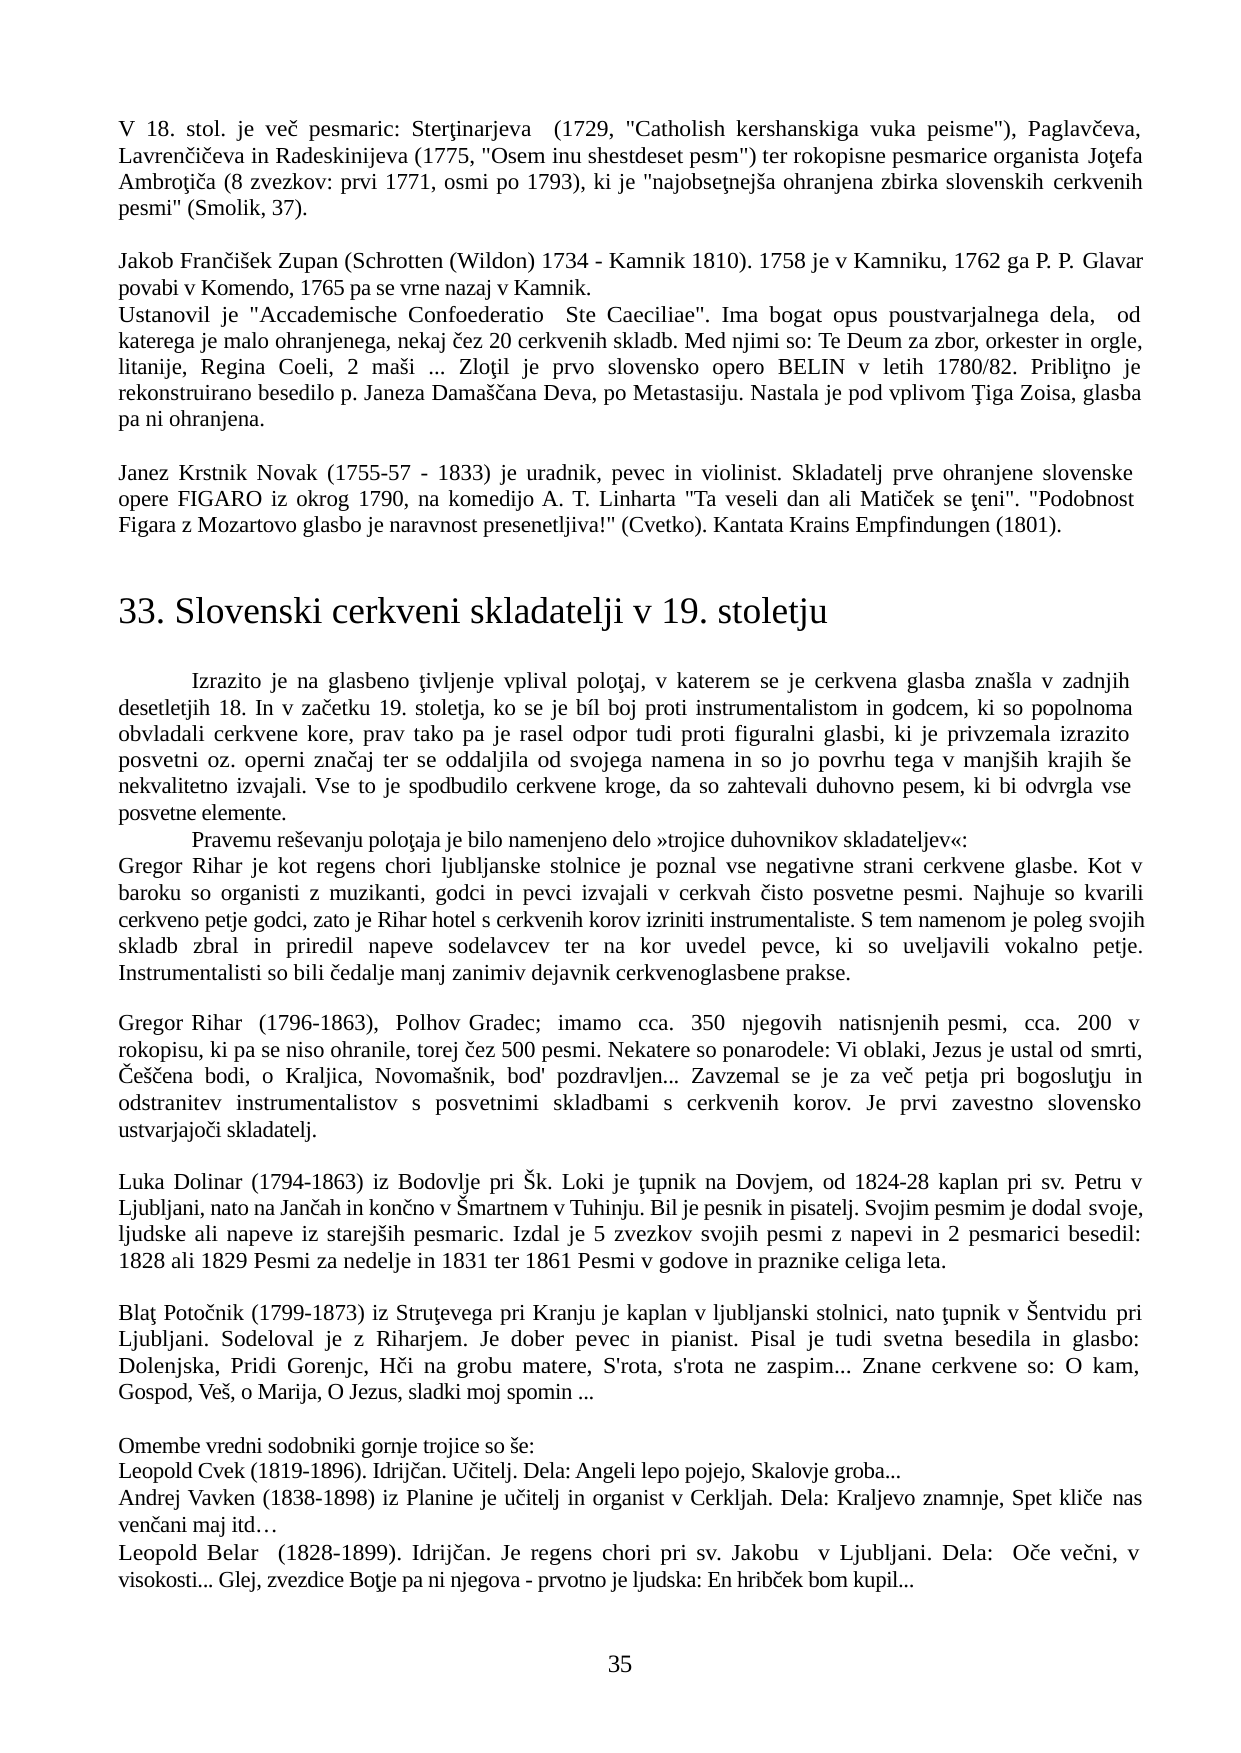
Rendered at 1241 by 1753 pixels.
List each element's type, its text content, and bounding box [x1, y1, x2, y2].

text Gregor Rihar (1796-1863), Polhov Gradec; imamo cca. 350 njegovih natisnjenih pesmi, cca. 200 v rokopisu, ki pa se niso ohranile, torej čez 500 pesmi. Nekatere so ponarodele: Vi oblaki, Jezus je ustal od smrti, Češčena bodi, o Kraljica, Novomašnik, bod' pozdravljen... Zavzemal se je za več petja pri bogosluţju in odstranitev instrumentalistov s posvetnimi skladbami s cerkvenih korov. Je prvi zavestno slovensko ustvarjajoči skladatelj. [118, 1009, 1142, 1142]
text Luka Dolinar (1794-1863) iz Bodovlje pri Šk. Loki je ţupnik na Dovjem, od 1824-28 kaplan pri sv. Petru v Ljubljani, nato na Jančah in končno v Šmartnem v Tuhinju. Bil je pesnik in pisatelj. Svojim pesmim je dodal svoje, ljudske ali napeve iz starejših pesmaric. Izdal je 5 zvezkov svojih pesmi z napevi in 2 pesmarici besedil: 1828 ali 1829 Pesmi za nedelje in 1831 ter 1861 Pesmi v godove in praznike celiga leta. [118, 1168, 1144, 1273]
text Blaţ Potočnik (1799-1873) iz Struţevega pri Kranju je kaplan v ljubljanski stolnici, nato ţupnik v Šentvidu pri Ljubljani. Sodeloval je z Riharjem. Je dober pevec in pianist. Pisal je tudi svetna besedila in glasbo: Dolenjska, Pridi Gorenjc, Hči na grobu matere, S'rota, s'rota ne zaspim... Znane cerkvene so: O kam, Gospod, Veš, o Marija, O Jezus, sladki moj spomin ... [118, 1299, 1142, 1405]
text 33. Slovenski cerkveni skladatelji v 19. stoletju [118, 589, 1240, 633]
text Gregor Rihar je kot regens chori ljubljanske stolnice je poznal vse negativne strani cerkvene glasbe. Kot v baroku so organisti z muzikanti, godci in pevci izvajali v cerkvah čisto posvetne pesmi. Najhuje so kvarili cerkveno petje godci, zato je Rihar hotel s cerkvenih korov izriniti instrumentaliste. S tem namenom je poleg svojih skladb zbral in priredil napeve sodelavcev ter na kor uvedel pevce, ki so uveljavili vokalno petje. Instrumentalisti so bili čedalje manj zanimiv dejavnik cerkvenoglasbene prakse. [118, 853, 1145, 986]
text 35 [608, 1649, 1240, 1678]
text V 18. stol. je več pesmaric: Sterţinarjeva (1729, "Catholish kershanskiga vuka peisme"), Paglavčeva, Lavrenčičeva in Radeskinijeva (1775, "Osem inu shestdeset pesm") ter rokopisne pesmarice organista Joţefa Ambroţiča (8 zvezkov: prvi 1771, osmi po 1793), ki je "najobseţnejša ohranjena zbirka slovenskih cerkvenih pesmi" (Smolik, 37). [118, 116, 1143, 221]
text Leopold Cvek (1819-1896). Idrijčan. Učitelj. Dela: Angeli lepo pojejo, Skalovje groba... [118, 1459, 1240, 1484]
text Janez Krstnik Novak (1755-57 - 1833) je uradnik, pevec in violinist. Skladatelj prve ohranjene slovenske opere FIGARO iz okrog 1790, na komedijo A. T. Linharta "Ta veseli dan ali Matiček se ţeni". "Podobnost Figara z Mozartovo glasbo je naravnost presenetljiva!" (Cvetko). Kantata Krains Empfindungen (1801). [118, 460, 1144, 538]
text Pravemu reševanju poloţaja je bilo namenjeno delo »trojice duhovnikov skladateljev«: [191, 826, 1240, 853]
text Andrej Vavken (1838-1898) iz Planine je učitelj in organist v Cerkljah. Dela: Kraljevo znamnje, Spet kliče nas venčani maj itd… [118, 1484, 1142, 1538]
text Izrazito je na glasbeno ţivljenje vplival poloţaj, v katerem se je cerkvena glasba znašla v zadnjih desetletjih 18. In v začetku 19. stoletja, ko se je bíl boj proti instrumentalistom in godcem, ki so popolnoma obvladali cerkvene kore, prav tako pa je rasel odpor tudi proti figuralni glasbi, ki je privzemala izrazito posvetni oz. operni značaj ter se oddaljila od svojega namena in so jo povrhu tega v manjših krajih še nekvalitetno izvajali. Vse to je spodbudilo cerkvene kroge, da so zahtevali duhovno pesem, ki bi odvrgla vse posvetne elemente. [118, 668, 1142, 826]
text Ustanovil je "Accademische Confoederatio Ste Caeciliae". Ima bogat opus poustvarjalnega dela, od katerega je malo ohranjenega, nekaj čez 20 cerkvenih skladb. Med njimi so: Te Deum za zbor, orkester in orgle, litanije, Regina Coeli, 2 maši ... Zloţil je prvo slovensko opero BELIN v letih 1780/82. Pribliţno je rekonstruirano besedilo p. Janeza Damaščana Deva, po Metastasiju. Nastala je pod vplivom Ţiga Zoisa, glasba pa ni ohranjena. [118, 301, 1142, 432]
text Omembe vredni sodobniki gornje trojice so še: [118, 1432, 1240, 1459]
text Leopold Belar (1828-1899). Idrijčan. Je regens chori pri sv. Jakobu v Ljubljani. Dela: Oče večni, v visokosti... Glej, zvezdice Boţje pa ni njegova - prvotno je ljudska: En hribček bom kupil... [118, 1538, 1141, 1592]
text Jakob Frančišek Zupan (Schrotten (Wildon) 1734 - Kamnik 1810). 1758 je v Kamniku, 1762 ga P. P. Glavar povabi v Komendo, 1765 pa se vrne nazaj v Kamnik. [118, 246, 1143, 301]
